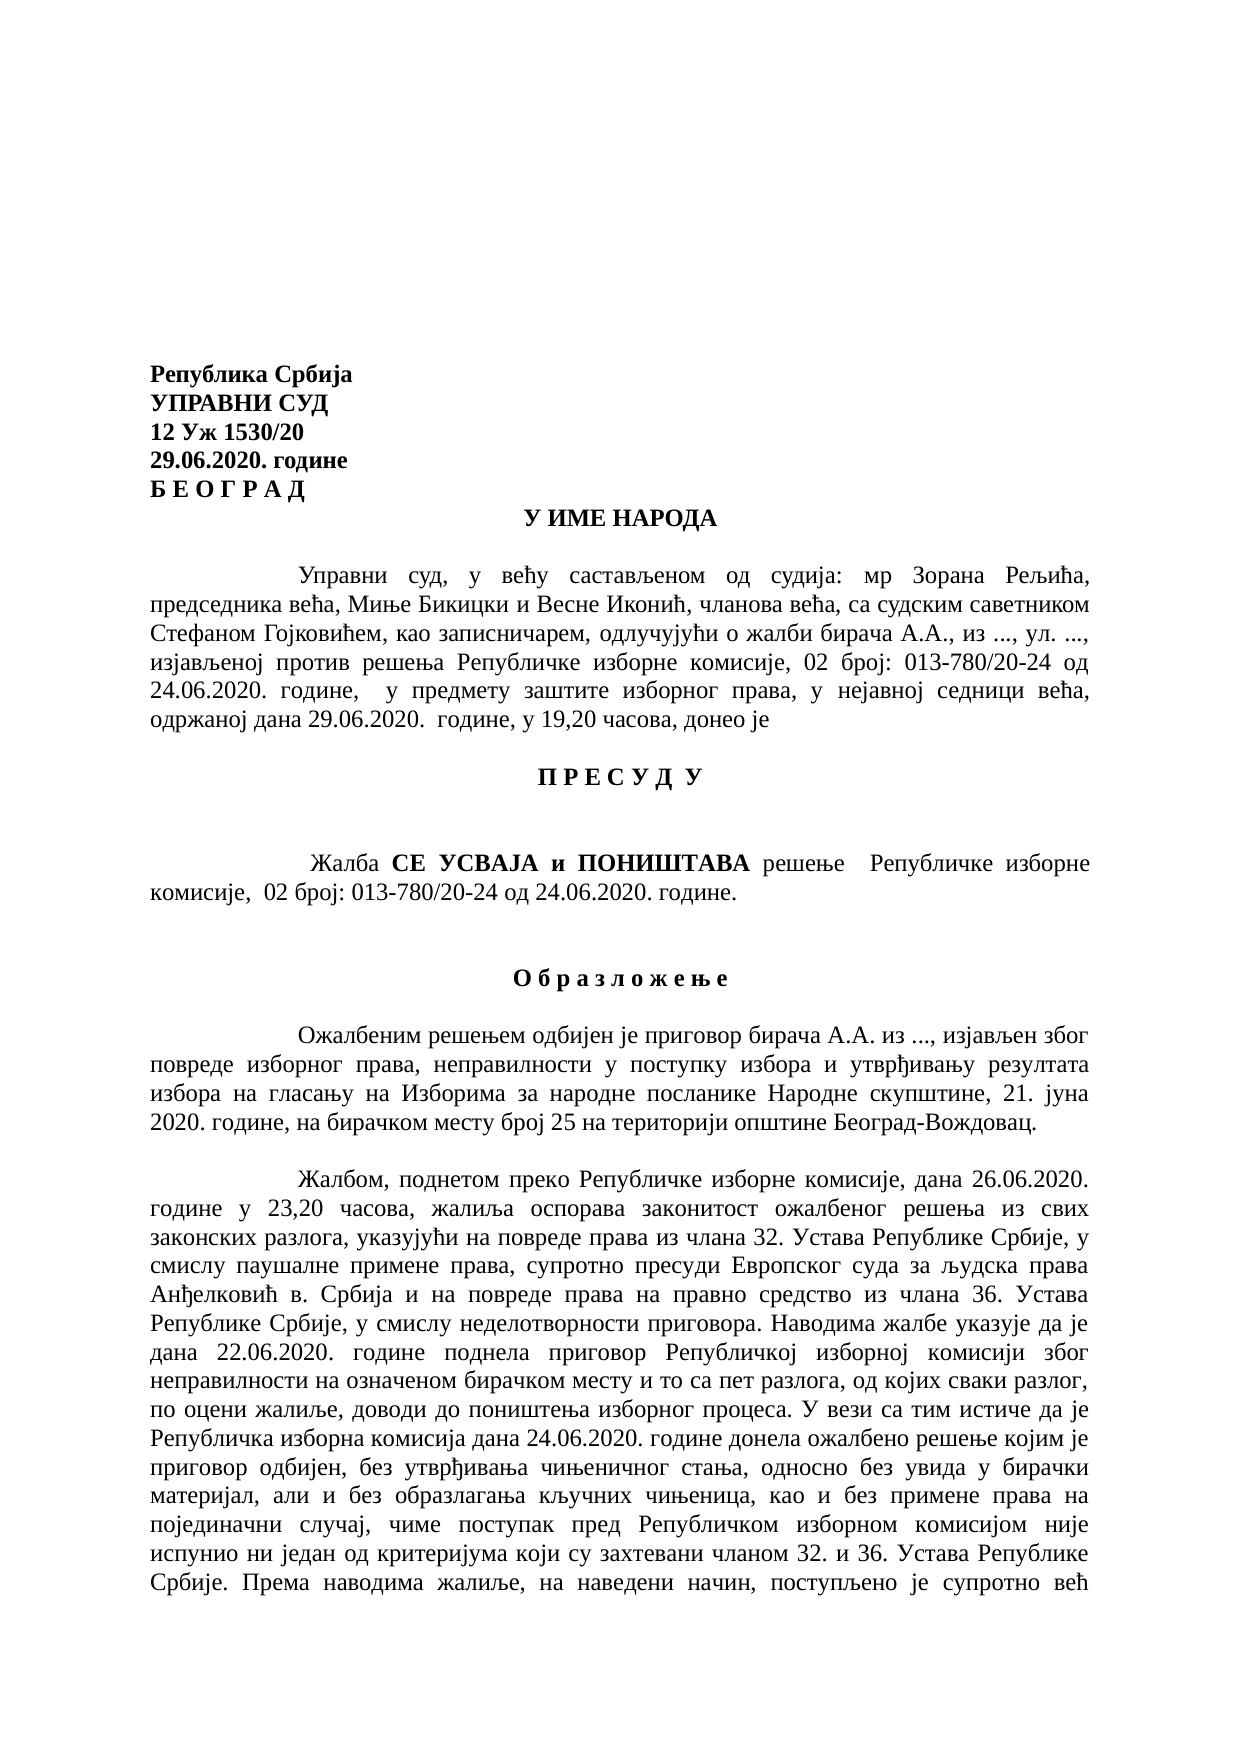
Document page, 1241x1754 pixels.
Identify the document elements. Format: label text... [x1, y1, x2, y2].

text Б Е О Г Р А Д [150, 474, 1090, 503]
text О б р а з л о ж е њ е [150, 963, 1090, 992]
text Жалбом, поднетом преко Републичке изборне комисије, дана 26.06.2020. године у 23,20 часова, жалиља оспорава законитост ожалбеног решења из свих законских разлога, указујући на повреде права из члана 32. Устава Републике Србије, у смислу паушалне примене права, супротно пресуди Европског суда за људска права Анђелковић в. Србија и на повреде права на правно средство из члана 36. Устава Републике Србије, у смислу неделотворности приговора. Наводима жалбе указује да је дана 22.06.2020. године поднела приговор Републичкоj изборној комисији због неправилности на означеном бирачком месту и то са пет разлога, од којих сваки разлог, по оцени жалиље, доводи до поништења изборног процеса. У вези са тим истиче да је Републичка изборна комисија дана 24.06.2020. године донела ожалбено решење којим је приговор одбијен, без утврђивања чињеничног стања, односно без увида у бирачки материјал, али и без образлагања кључних чињеница, као и без примене права на појединачни случај, чиме поступак пред Републичком изборном комисијом није испунио ни један од критеријума који су захтевани чланом 32. и 36. Устава Републике Србије. Према наводима жалиље, на наведени начин, поступљено је супротно већ [150, 1164, 1090, 1595]
text У ИМЕ НАРОДА [150, 503, 1090, 532]
text 29.06.2020. године [150, 445, 1090, 474]
text П Р Е С У Д У [150, 762, 1090, 790]
text Република Србија [150, 148, 1090, 388]
text УПРАВНИ СУД [150, 388, 1090, 417]
text Жалба СЕ УСВАЈА и ПОНИШТАВА решење Републичке изборне комисије, 02 број: 013-780/20-24 од 24.06.2020. године. [150, 848, 1090, 905]
text Управни суд, у већу састављеном од судија: мр Зорана Рељића, председника већа, Миње Бикицки и Весне Иконић, чланова већа, са судским саветником Стефаном Гојковићем, као записничарем, одлучујући о жалби бирача A.A., из ..., ул. ..., изјављеној против решења Републичке изборне комисије, 02 број: 013-780/20-24 од 24.06.2020. године, у предмету заштите изборног права, у нејавној седници већа, одржаној дана 29.06.2020. године, у 19,20 часова, донео је [150, 560, 1090, 733]
text Ожалбеним решењем одбијен је приговор бирача A.A. из ..., изјављен због повреде изборног права, неправилности у поступку избора и утврђивању резултата избора на гласању на Изборима за народне посланике Народне скупштине, 21. јуна 2020. године, на бирачком месту број 25 на територији општине Београд-Вождовац. [150, 1020, 1090, 1135]
text 12 Уж 1530/20 [150, 417, 1090, 445]
